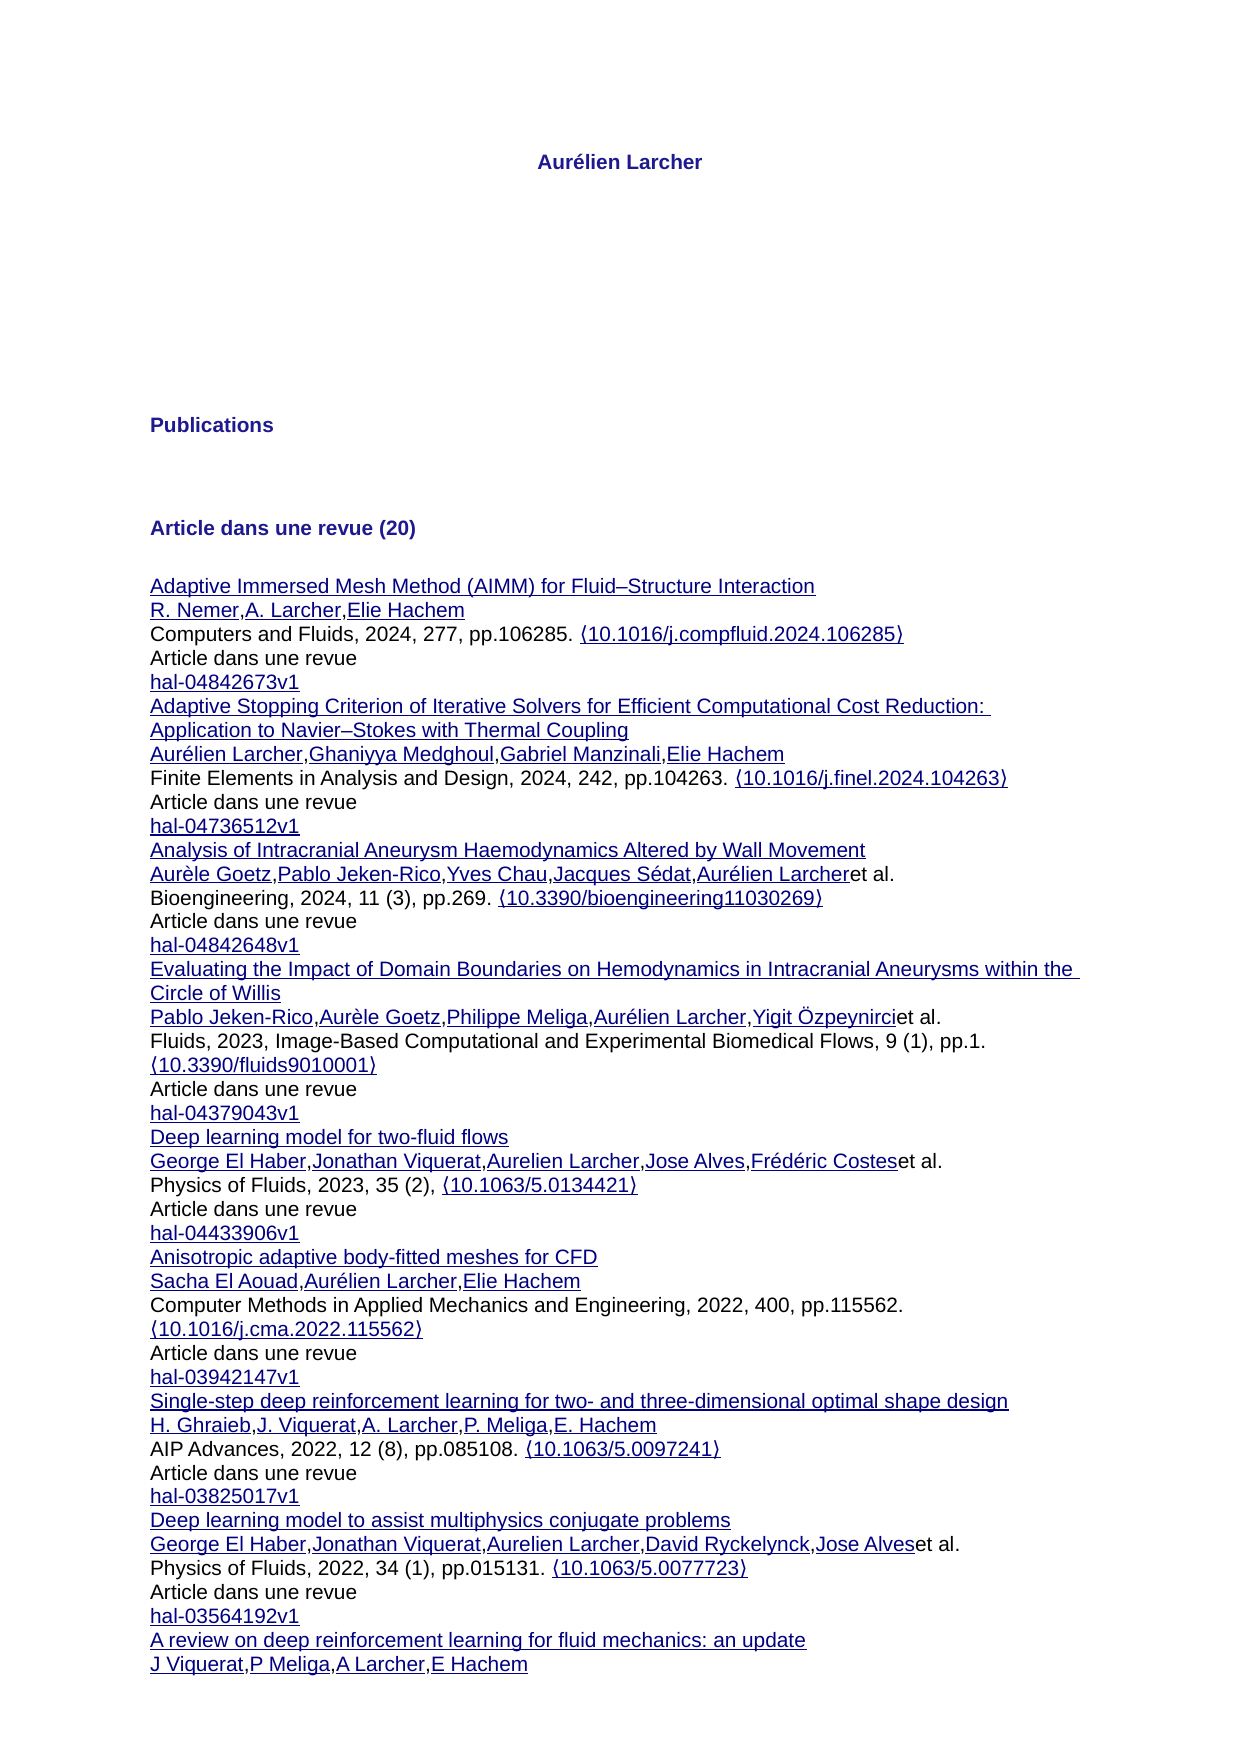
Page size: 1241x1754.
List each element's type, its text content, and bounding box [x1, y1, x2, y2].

table_cell Anisotropic adaptive body-fitted meshes for CFD Sacha El Aouad,Aurélien Larcher,Elie Hachem Computer Methods in Applied Mechanics and Engineering, 2022, 400, pp.115562. ⟨10.1016/j.cma.2022.115562⟩ Article dans une revue hal-03942147v1 [150, 1245, 1090, 1388]
table_header Adaptive Immersed Mesh Method (AIMM) for Fluid–Structure Interaction R. Nemer,A. Larcher,Elie Hachem Computers and Fluids, 2024, 277, pp.106285. ⟨10.1016/j.compfluid.2024.106285⟩ Article dans une revue hal-04842673v1 [150, 574, 1090, 694]
table_cell Analysis of Intracranial Aneurysm Haemodynamics Altered by Wall Movement Aurèle Goetz,Pablo Jeken-Rico,Yves Chau,Jacques Sédat,Aurélien Larcheret al. Bioengineering, 2024, 11 (3), pp.269. ⟨10.3390/bioengineering11030269⟩ Article dans une revue hal-04842648v1 [150, 838, 1090, 957]
subtitle Publications [150, 412, 1090, 436]
table_cell A review on deep reinforcement learning for fluid mechanics: an update J Viquerat,P Meliga,A Larcher,E Hachem [150, 1628, 1090, 1676]
table_cell Deep learning model for two-fluid flows George El Haber,Jonathan Viquerat,Aurelien Larcher,Jose Alves,Frédéric Costeset al. Physics of Fluids, 2023, 35 (2), ⟨10.1063/5.0134421⟩ Article dans une revue hal-04433906v1 [150, 1125, 1090, 1245]
table_cell Single-step deep reinforcement learning for two- and three-dimensional optimal shape design H. Ghraieb,J. Viquerat,A. Larcher,P. Meliga,E. Hachem AIP Advances, 2022, 12 (8), pp.085108. ⟨10.1063/5.0097241⟩ Article dans une revue hal-03825017v1 [150, 1389, 1090, 1508]
subtitle Article dans une revue (20) [150, 516, 1090, 539]
subtitle Aurélien Larcher [150, 150, 1090, 174]
table_cell Adaptive Stopping Criterion of Iterative Solvers for Efficient Computational Cost Reduction: Application to Navier–Stokes with Thermal Coupling Aurélien Larcher,Ghaniyya Medghoul,Gabriel Manzinali,Elie Hachem Finite Elements in Analysis and Design, 2024, 242, pp.104263. ⟨10.1016/j.finel.2024.104263⟩ Article dans une revue hal-04736512v1 [150, 694, 1090, 837]
table_cell Deep learning model to assist multiphysics conjugate problems George El Haber,Jonathan Viquerat,Aurelien Larcher,David Ryckelynck,Jose Alveset al. Physics of Fluids, 2022, 34 (1), pp.015131. ⟨10.1063/5.0077723⟩ Article dans une revue hal-03564192v1 [150, 1508, 1090, 1628]
table_cell Evaluating the Impact of Domain Boundaries on Hemodynamics in Intracranial Aneurysms within the Circle of Willis Pablo Jeken-Rico,Aurèle Goetz,Philippe Meliga,Aurélien Larcher,Yigit Özpeynirciet al. Fluids, 2023, Image-Based Computational and Experimental Biomedical Flows, 9 (1), pp.1. ⟨10.3390/fluids9010001⟩ Article dans une revue hal-04379043v1 [150, 957, 1090, 1125]
